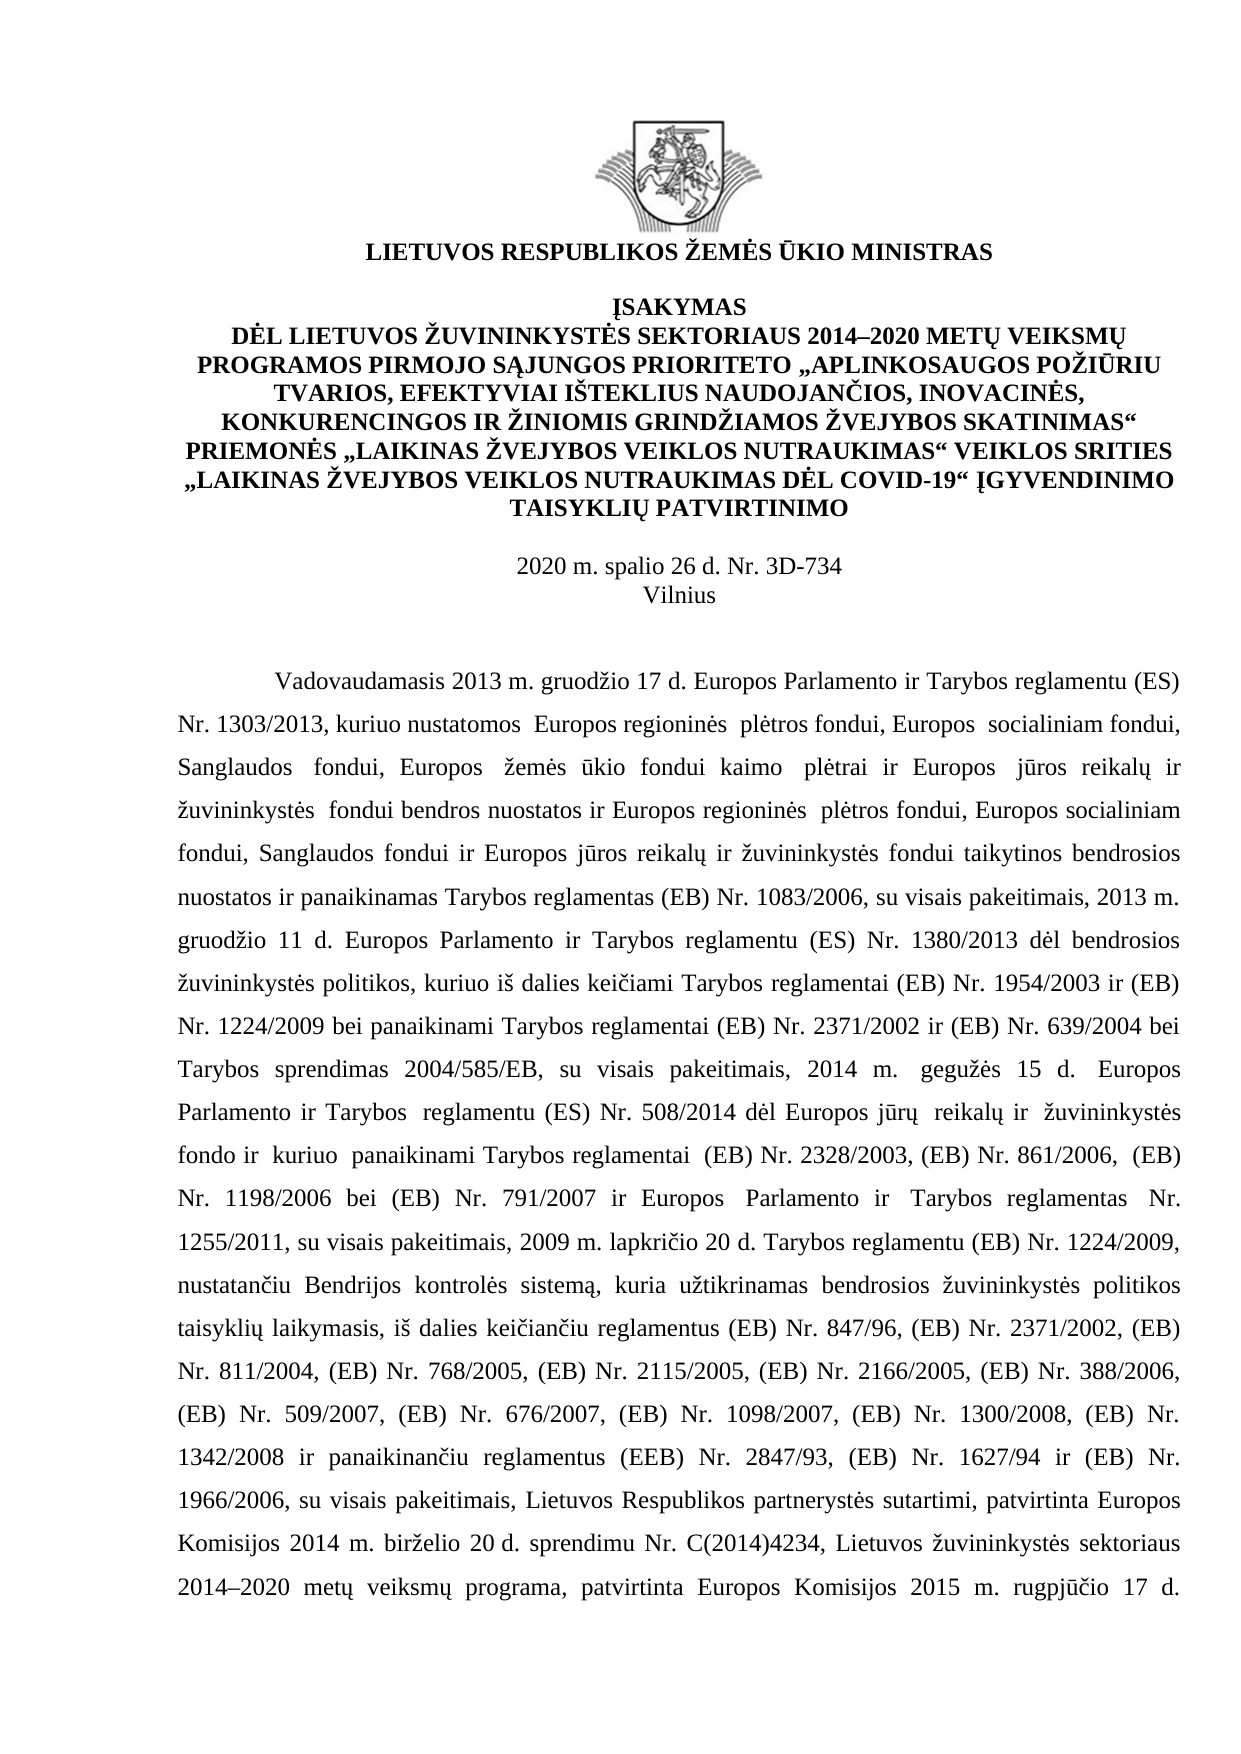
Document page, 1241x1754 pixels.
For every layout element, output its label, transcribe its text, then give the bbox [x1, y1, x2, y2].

text ĮSAKYMAS [177, 292, 1181, 321]
text Vadovaudamasis 2013 m. gruodžio 17 d. Europos Parlamento ir Tarybos reglamentu (ES) Nr. 1303/2013, kuriuo nustatomos Europos regioninės plėtros fondui, Europos socialiniam fondui, Sanglaudos fondui, Europos žemės ūkio fondui kaimo plėtrai ir Europos jūros reikalų ir žuvininkystės fondui bendros nuostatos ir Europos regioninės plėtros fondui, Europos socialiniam fondui, Sanglaudos fondui ir Europos jūros reikalų ir žuvininkystės fondui taikytinos bendrosios nuostatos ir panaikinamas Tarybos reglamentas (EB) Nr. 1083/2006, su visais pakeitimais, 2013 m. gruodžio 11 d. Europos Parlamento ir Tarybos reglamentu (ES) Nr. 1380/2013 dėl bendrosios žuvininkystės politikos, kuriuo iš dalies keičiami Tarybos reglamentai (EB) Nr. 1954/2003 ir (EB) Nr. 1224/2009 bei panaikinami Tarybos reglamentai (EB) Nr. 2371/2002 ir (EB) Nr. 639/2004 bei Tarybos sprendimas 2004/585/EB, su visais pakeitimais, 2014 m. gegužės 15 d. Europos Parlamento ir Tarybos reglamentu (ES) Nr. 508/2014 dėl Europos jūrų reikalų ir žuvininkystės fondo ir kuriuo panaikinami Tarybos reglamentai (EB) Nr. 2328/2003, (EB) Nr. 861/2006, (EB) Nr. 1198/2006 bei (EB) Nr. 791/2007 ir Europos Parlamento ir Tarybos reglamentas Nr. 1255/2011, su visais pakeitimais, 2009 m. lapkričio 20 d. Tarybos reglamentu (EB) Nr. 1224/2009, nustatančiu Bendrijos kontrolės sistemą, kuria užtikrinamas bendrosios žuvininkystės politikos taisyklių laikymasis, iš dalies keičiančiu reglamentus (EB) Nr. 847/96, (EB) Nr. 2371/2002, (EB) Nr. 811/2004, (EB) Nr. 768/2005, (EB) Nr. 2115/2005, (EB) Nr. 2166/2005, (EB) Nr. 388/2006, (EB) Nr. 509/2007, (EB) Nr. 676/2007, (EB) Nr. 1098/2007, (EB) Nr. 1300/2008, (EB) Nr. 1342/2008 ir panaikinančiu reglamentus (EEB) Nr. 2847/93, (EB) Nr. 1627/94 ir (EB) Nr. 1966/2006, su visais pakeitimais, Lietuvos Respublikos partnerystės sutartimi, patvirtinta Europos Komisijos 2014 m. birželio 20 d. sprendimu Nr. C(2014)4234, Lietuvos žuvininkystės sektoriaus 2014–2020 metų veiksmų programa, patvirtinta Europos Komisijos 2015 m. rugpjūčio 17 d. [177, 666, 1181, 1600]
text LIETUVOS RESPUBLIKOS ŽEMĖS ŪKIO MINISTRAS [177, 237, 1181, 266]
text DĖL LIETUVOS ŽUVININKYSTĖS SEKTORIAUS 2014–2020 METŲ VEIKSMŲ PROGRAMOS PIRMOJO SĄJUNGOS PRIORITETO „APLINKOSAUGOS POŽIŪRIU TVARIOS, EFEKTYVIAI IŠTEKLIUS NAUDOJANČIOS, INOVACINĖS, KONKURENCINGOS IR ŽINIOMIS GRINDŽIAMOS ŽVEJYBOS SKATINIMAS“ PRIEMONĖS „Laikinas žvejybos veiklos nutraukimas“ veiklos srities „LAIKINAS ŽVEJYBOS VEIKLOS NUTRAUKIMAS DĖL COVID-19“ ĮGYVENDINIMO TAISYKLIŲ PATVIRTINIMO [177, 321, 1181, 522]
text 2020 m. spalio 26 d. Nr. 3D-734 [177, 551, 1181, 580]
text Vilnius [177, 580, 1181, 608]
